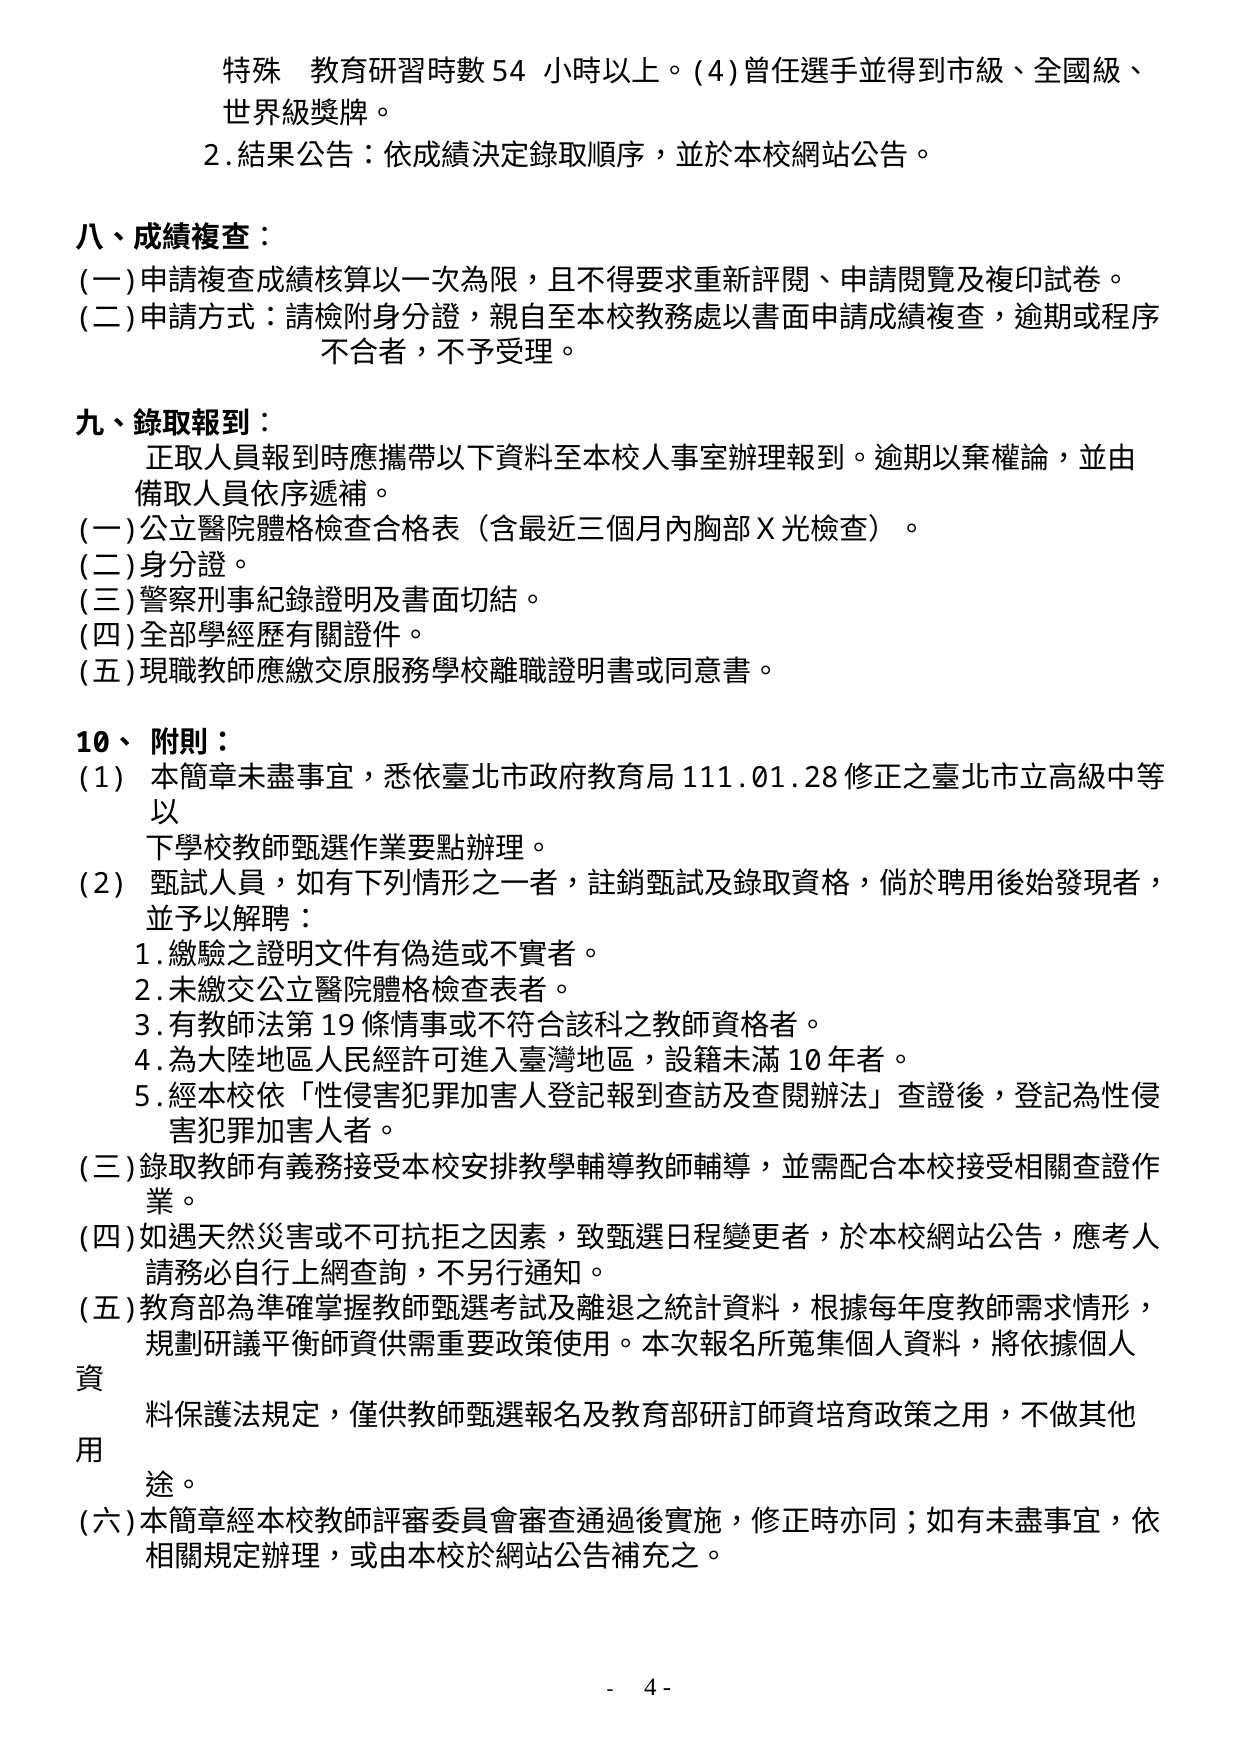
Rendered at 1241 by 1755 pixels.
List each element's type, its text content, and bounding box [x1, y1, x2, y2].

text (三)警察刑事紀錄證明及書面切結。 [75, 582, 1165, 617]
text 3.有教師法第19條情事或不符合該科之教師資格者。 [75, 1007, 1165, 1042]
text 特殊 教育研習時數54 小時以上。(4)曾任選手並得到市級、全國級、世界級獎牌。 [223, 47, 1165, 132]
text 1.繳驗之證明文件有偽造或不實者。 [75, 936, 1165, 972]
text 途。 [75, 1467, 1165, 1503]
text 並予以解聘： [75, 901, 1165, 936]
text (二)申請方式：請檢附身分證，親自至本校教務處以書面申請成績複查，逾期或程序 [75, 299, 1165, 334]
text 料保護法規定，僅供教師甄選報名及教育部研訂師資培育政策之用，不做其他用 [75, 1397, 1165, 1467]
text (三)錄取教師有義務接受本校安排教學輔導教師輔導，並需配合本校接受相關查證作 [75, 1149, 1165, 1184]
text (五)教育部為準確掌握教師甄選考試及離退之統計資料，根據每年度教師需求情形， [75, 1290, 1165, 1326]
text 正取人員報到時應攜帶以下資料至本校人事室辦理報到。逾期以棄權論，並由備取人員依序遞補。 [75, 440, 1165, 511]
list 本簡章未盡事宜，悉依臺北市政府教育局111.01.28修正之臺北市立高級中等以 [75, 759, 1165, 830]
text (一)申請複查成績核算以一次為限，且不得要求重新評閱、申請閱覽及複印試卷。 [75, 256, 1165, 299]
text 八、成績複查： [75, 214, 1165, 256]
text (一)公立醫院體格檢查合格表（含最近三個月內胸部Ｘ光檢查）。 [75, 511, 1165, 547]
text (五)現職教師應繳交原服務學校離職證明書或同意書。 [75, 653, 1165, 688]
text 4.為大陸地區人民經許可進入臺灣地區，設籍未滿10年者。 [75, 1042, 1165, 1078]
text 害犯罪加害人者。 [75, 1113, 1165, 1149]
text 規劃研議平衡師資供需重要政策使用。本次報名所蒐集個人資料，將依據個人資 [75, 1326, 1165, 1397]
list 附則： [75, 724, 1165, 759]
text 下學校教師甄選作業要點辦理。 [75, 830, 1165, 865]
text 九、錄取報到： [75, 405, 1165, 440]
text 請務必自行上網查詢，不另行通知。 [75, 1255, 1165, 1290]
text 不合者，不予受理。 [75, 334, 1165, 369]
text 業。 [75, 1184, 1165, 1219]
text (四)如遇天然災害或不可抗拒之因素，致甄選日程變更者，於本校網站公告，應考人 [75, 1219, 1165, 1255]
text 2.結果公告：依成績決定錄取順序，並於本校網站公告。 [150, 132, 1165, 174]
text 2.未繳交公立醫院體格檢查表者。 [75, 972, 1165, 1007]
text (四)全部學經歷有關證件。 [75, 617, 1165, 653]
text (二)身分證。 [75, 547, 1165, 582]
text (六)本簡章經本校教師評審委員會審查通過後實施，修正時亦同；如有未盡事宜，依 [75, 1503, 1165, 1538]
list 甄試人員，如有下列情形之一者，註銷甄試及錄取資格，倘於聘用後始發現者， [75, 865, 1165, 901]
text 相關規定辦理，或由本校於網站公告補充之。 [75, 1538, 1165, 1574]
text 5.經本校依「性侵害犯罪加害人登記報到查訪及查閱辦法」查證後，登記為性侵 [75, 1078, 1165, 1113]
